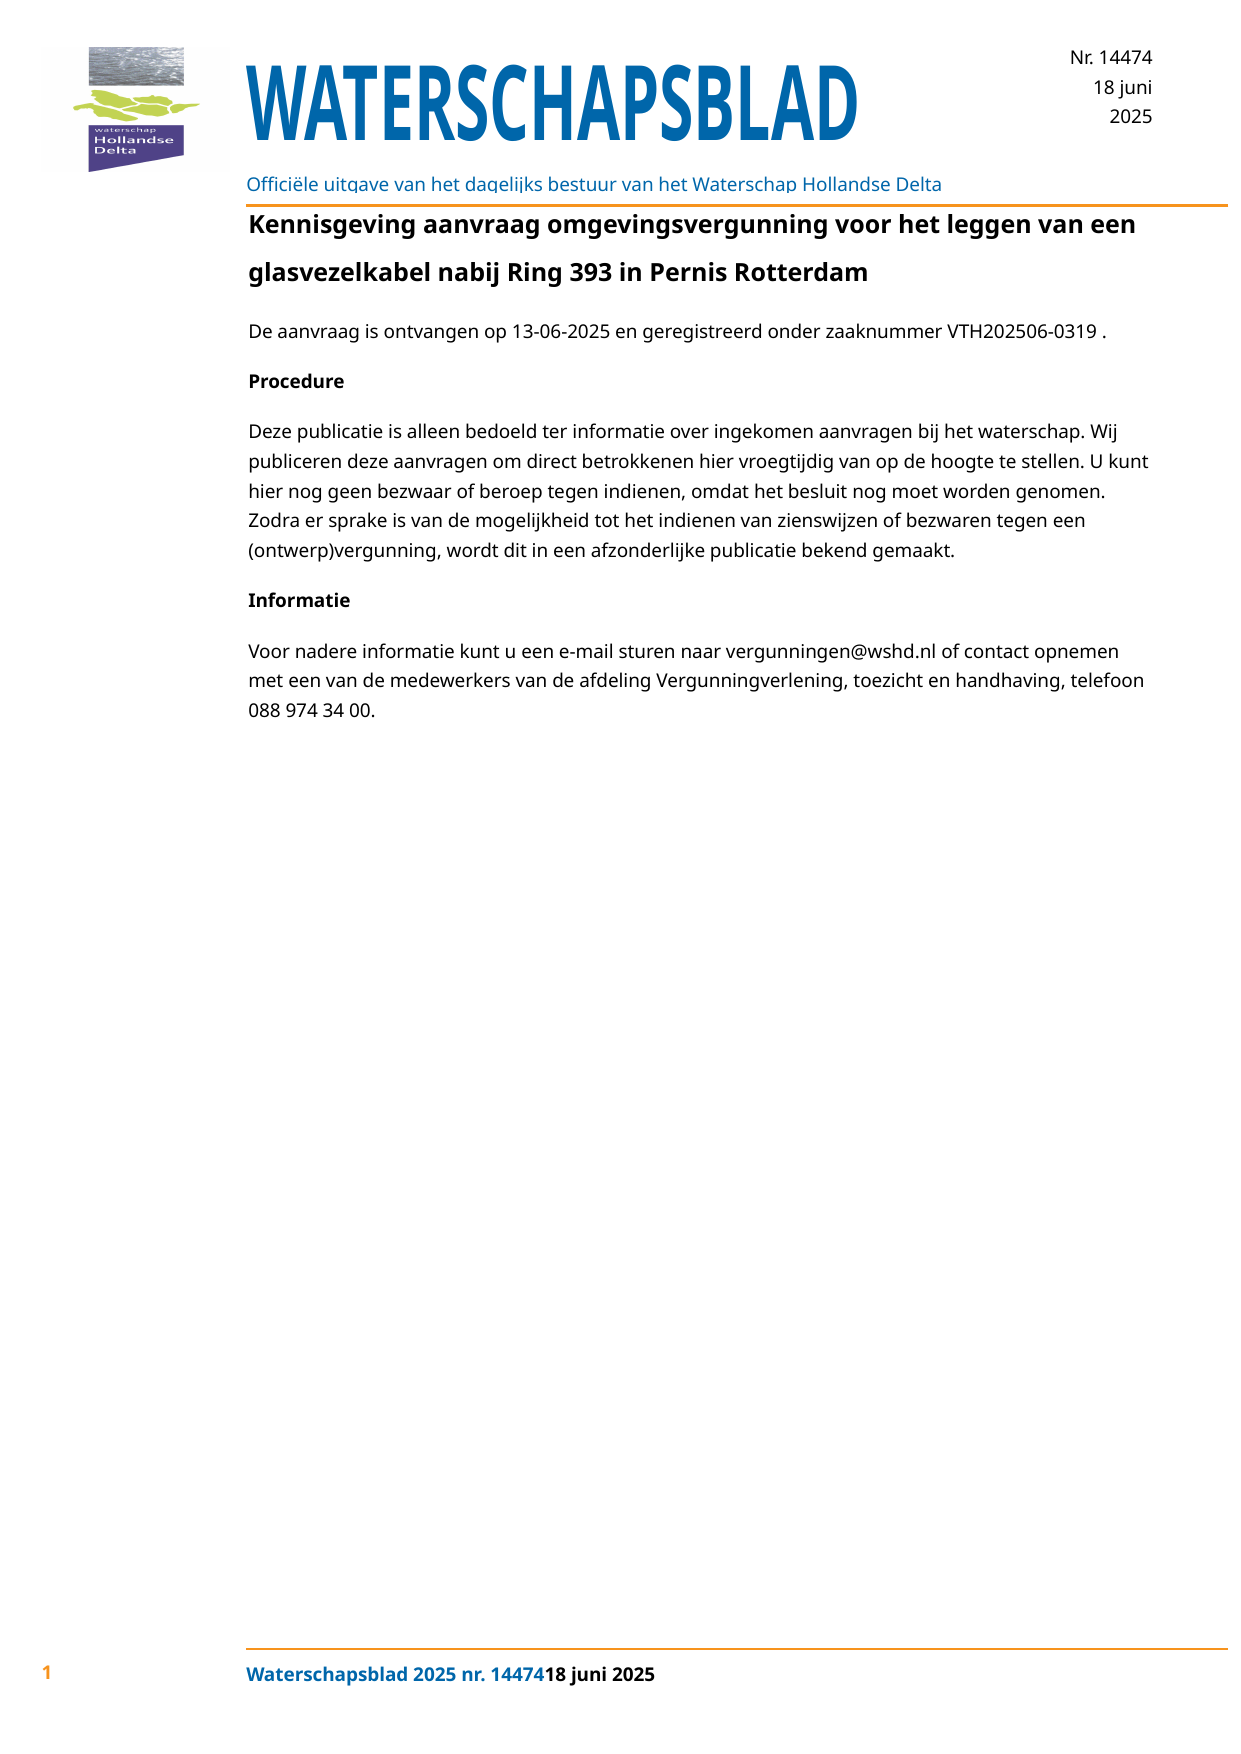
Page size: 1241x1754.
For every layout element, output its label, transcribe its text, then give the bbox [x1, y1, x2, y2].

text Kennisgeving aanvraag omgevingsvergunning voor het leggen van een glasvezelkabel nabij Ring 393 in Pernis Rotterdam [248, 207, 1152, 288]
text Informatie [248, 587, 1152, 613]
text De aanvraag is ontvangen op 13-06-2025 en geregistreerd onder zaaknummer VTH202506-0319 . [248, 318, 1152, 344]
text Procedure [248, 368, 1152, 394]
text Deze publicatie is alleen bedoeld ter informatie over ingekomen aanvragen bij het waterschap. Wij publiceren deze aanvragen om direct betrokkenen hier vroegtijdig van op de hoogte te stellen. U kunt hier nog geen bezwaar of beroep tegen indienen, omdat het besluit nog moet worden genomen. Zodra er sprake is van de mogelijkheid tot het indienen van zienswijzen of bezwaren tegen een (ontwerp)vergunning, wordt dit in een afzonderlijke publicatie bekend gemaakt. [248, 419, 1152, 563]
picture [41, 47, 231, 172]
text Voor nadere informatie kunt u een e-mail sturen naar vergunningen@wshd.nl of contact opnemen met een van de medewerkers van de afdeling Vergunningverlening, toezicht en handhaving, telefoon 088 974 34 00. [248, 638, 1152, 723]
